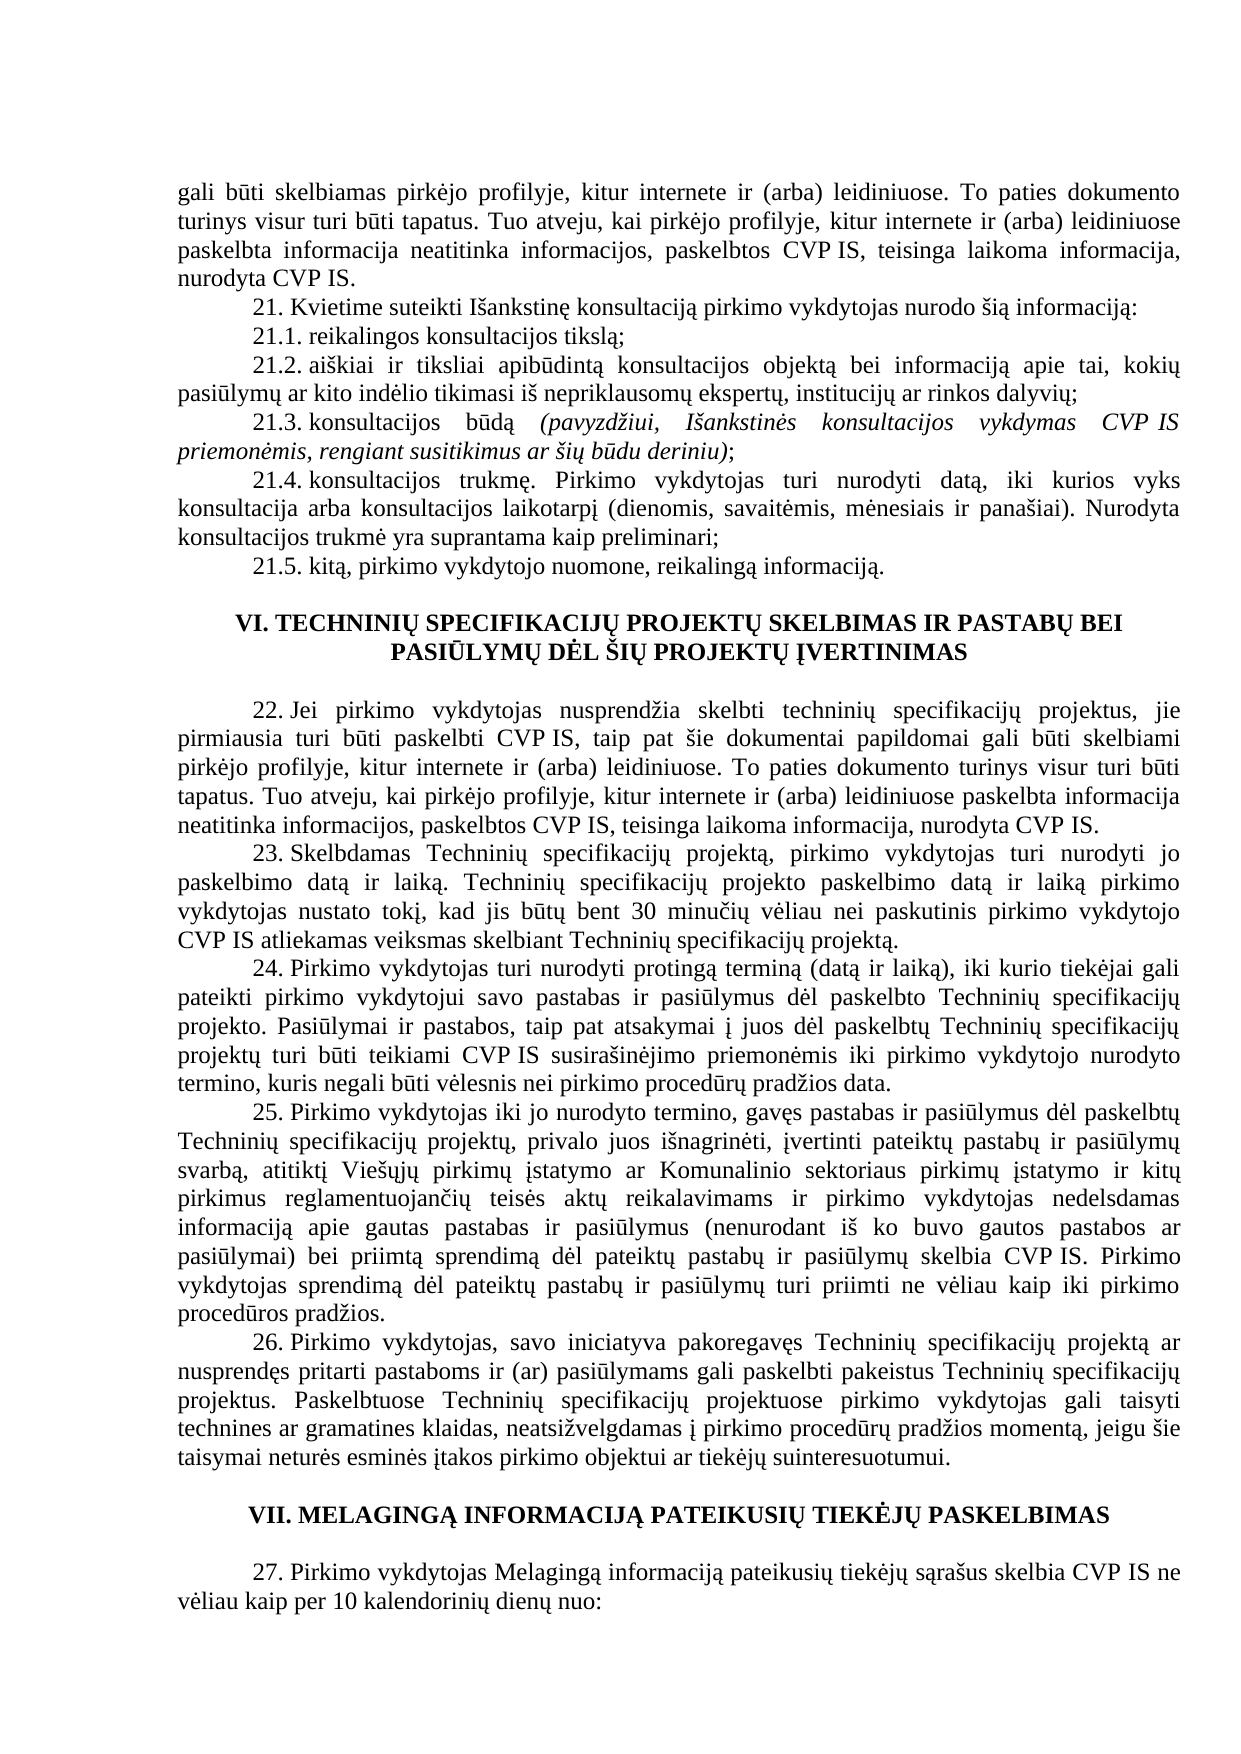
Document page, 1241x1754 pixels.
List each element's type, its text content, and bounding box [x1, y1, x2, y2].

text 21.4. konsultacijos trukmę. Pirkimo vykdytojas turi nurodyti datą, iki kurios vyks konsultacija arba konsultacijos laikotarpį (dienomis, savaitėmis, mėnesiais ir panašiai). Nurodyta konsultacijos trukmė yra suprantama kaip preliminari; [177, 465, 1181, 551]
text 25. Pirkimo vykdytojas iki jo nurodyto termino, gavęs pastabas ir pasiūlymus dėl paskelbtų Techninių specifikacijų projektų, privalo juos išnagrinėti, įvertinti pateiktų pastabų ir pasiūlymų svarbą, atitiktį Viešųjų pirkimų įstatymo ar Komunalinio sektoriaus pirkimų įstatymo ir kitų pirkimus reglamentuojančių teisės aktų reikalavimams ir pirkimo vykdytojas nedelsdamas informaciją apie gautas pastabas ir pasiūlymus (nenurodant iš ko buvo gautos pastabos ar pasiūlymai) bei priimtą sprendimą dėl pateiktų pastabų ir pasiūlymų skelbia CVP IS. Pirkimo vykdytojas sprendimą dėl pateiktų pastabų ir pasiūlymų turi priimti ne vėliau kaip iki pirkimo procedūros pradžios. [177, 1097, 1181, 1327]
text 21.3. konsultacijos būdą (pavyzdžiui, Išankstinės konsultacijos vykdymas CVP IS priemonėmis, rengiant susitikimus ar šių būdu deriniu); [177, 407, 1181, 465]
text 26. Pirkimo vykdytojas, savo iniciatyva pakoregavęs Techninių specifikacijų projektą ar nusprendęs pritarti pastaboms ir (ar) pasiūlymams gali paskelbti pakeistus Techninių specifikacijų projektus. Paskelbtuose Techninių specifikacijų projektuose pirkimo vykdytojas gali taisyti technines ar gramatines klaidas, neatsižvelgdamas į pirkimo procedūrų pradžios momentą, jeigu šie taisymai neturės esminės įtakos pirkimo objektui ar tiekėjų suinteresuotumui. [177, 1327, 1181, 1471]
text 21.2. aiškiai ir tiksliai apibūdintą konsultacijos objektą bei informaciją apie tai, kokių pasiūlymų ar kito indėlio tikimasi iš nepriklausomų ekspertų, institucijų ar rinkos dalyvių; [177, 350, 1181, 407]
text 21.1. reikalingos konsultacijos tikslą; [177, 321, 1181, 350]
text 27. Pirkimo vykdytojas Melagingą informaciją pateikusių tiekėjų sąrašus skelbia CVP IS ne vėliau kaip per 10 kalendorinių dienų nuo: [177, 1557, 1181, 1615]
text PASIŪLYMŲ DĖL ŠIŲ PROJEKTŲ ĮVERTINIMAS [177, 637, 1181, 666]
text gali būti skelbiamas pirkėjo profilyje, kitur internete ir (arba) leidiniuose. To paties dokumento turinys visur turi būti tapatus. Tuo atveju, kai pirkėjo profilyje, kitur internete ir (arba) leidiniuose paskelbta informacija neatitinka informacijos, paskelbtos CVP IS, teisinga laikoma informacija, nurodyta CVP IS. [177, 177, 1181, 292]
text 22. Jei pirkimo vykdytojas nusprendžia skelbti techninių specifikacijų projektus, jie pirmiausia turi būti paskelbti CVP IS, taip pat šie dokumentai papildomai gali būti skelbiami pirkėjo profilyje, kitur internete ir (arba) leidiniuose. To paties dokumento turinys visur turi būti tapatus. Tuo atveju, kai pirkėjo profilyje, kitur internete ir (arba) leidiniuose paskelbta informacija neatitinka informacijos, paskelbtos CVP IS, teisinga laikoma informacija, nurodyta CVP IS. [177, 695, 1181, 838]
text VI. TECHNINIŲ SPECIFIKACIJŲ PROJEKTŲ SKELBIMAS IR PASTABŲ BEI [177, 608, 1181, 637]
text 23. Skelbdamas Techninių specifikacijų projektą, pirkimo vykdytojas turi nurodyti jo paskelbimo datą ir laiką. Techninių specifikacijų projekto paskelbimo datą ir laiką pirkimo vykdytojas nustato tokį, kad jis būtų bent 30 minučių vėliau nei paskutinis pirkimo vykdytojo CVP IS atliekamas veiksmas skelbiant Techninių specifikacijų projektą. [177, 838, 1181, 953]
text VII. MELAGINGĄ INFORMACIJĄ PATEIKUSIŲ TIEKĖJŲ PASKELBIMAS [177, 1500, 1181, 1528]
text 21. Kvietime suteikti Išankstinę konsultaciją pirkimo vykdytojas nurodo šią informaciją: [177, 292, 1181, 321]
text 24. Pirkimo vykdytojas turi nurodyti protingą terminą (datą ir laiką), iki kurio tiekėjai gali pateikti pirkimo vykdytojui savo pastabas ir pasiūlymus dėl paskelbto Techninių specifikacijų projekto. Pasiūlymai ir pastabos, taip pat atsakymai į juos dėl paskelbtų Techninių specifikacijų projektų turi būti teikiami CVP IS susirašinėjimo priemonėmis iki pirkimo vykdytojo nurodyto termino, kuris negali būti vėlesnis nei pirkimo procedūrų pradžios data. [177, 953, 1181, 1097]
text 21.5. kitą, pirkimo vykdytojo nuomone, reikalingą informaciją. [177, 551, 1181, 580]
